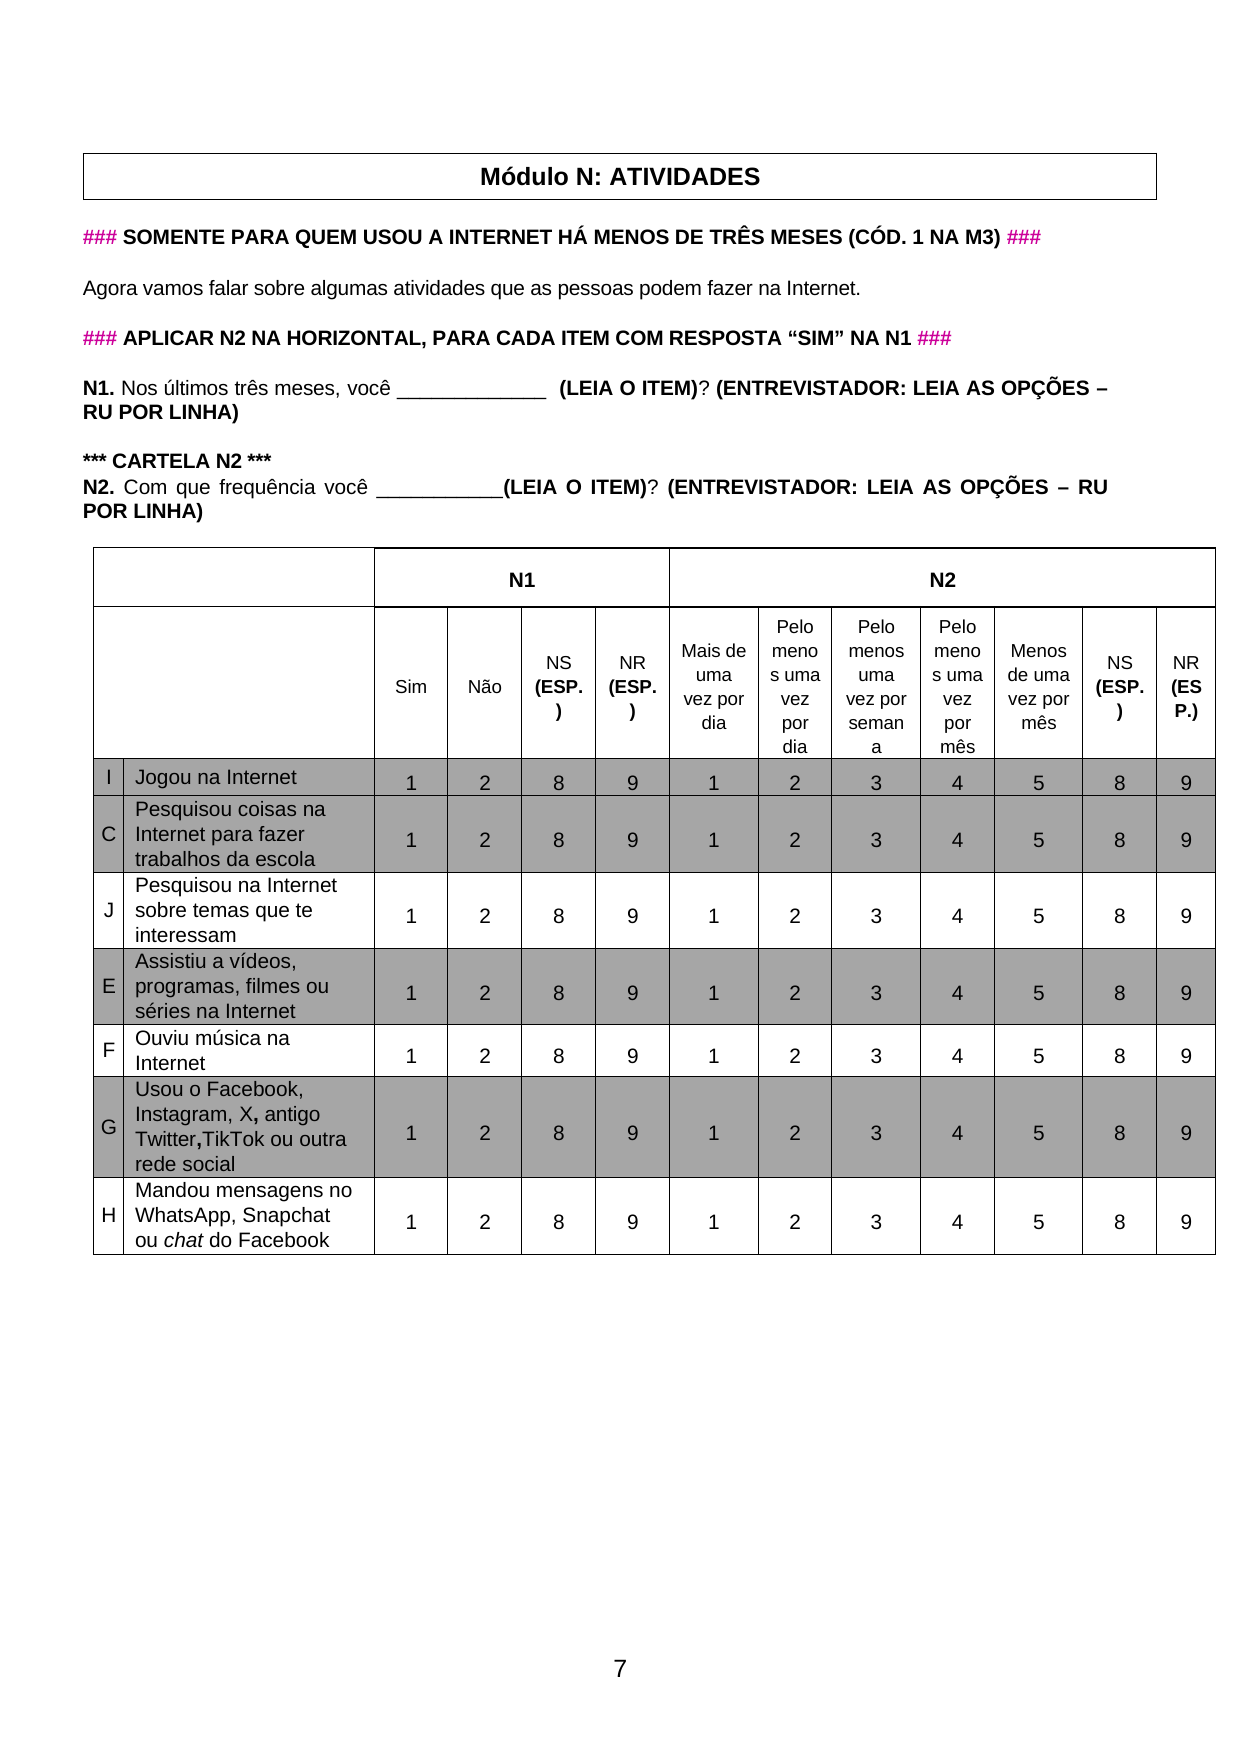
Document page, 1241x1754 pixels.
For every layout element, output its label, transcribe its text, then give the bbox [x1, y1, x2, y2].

text *** CARTELA N2 *** [83, 450, 1108, 474]
table_cell Mais de uma vez por dia [670, 608, 758, 758]
table_cell Sim [375, 608, 447, 758]
table_cell 9 [596, 873, 669, 948]
table_cell 5 [995, 1077, 1082, 1177]
table_cell 9 [1157, 1077, 1215, 1177]
table_cell Ouviu música na Internet [124, 1025, 374, 1076]
table_cell H [94, 1178, 123, 1253]
table_cell Usou o Facebook, Instagram, X, antigo Twitter,TikTok ou outra rede social [124, 1077, 374, 1177]
table_cell 3 [832, 1077, 920, 1177]
table_cell Pelo menos uma vez por mês [921, 608, 994, 758]
table_cell 3 [832, 1178, 920, 1253]
table_cell 5 [995, 1178, 1082, 1253]
table_cell 2 [448, 873, 521, 948]
table_cell 4 [921, 1025, 994, 1076]
table_cell E [94, 949, 123, 1024]
table_cell Pelo menos uma vez por semana [832, 608, 920, 758]
table_cell 8 [522, 1077, 595, 1177]
table_cell 8 [1083, 1178, 1156, 1253]
table_cell 1 [670, 796, 758, 872]
table_cell 5 [995, 1025, 1082, 1076]
text Agora vamos falar sobre algumas atividades que as pessoas podem fazer na Internet. [83, 276, 1108, 300]
table_cell 8 [1083, 1025, 1156, 1076]
table_cell Pelo menos uma vez por dia [759, 608, 831, 758]
table_cell 2 [759, 796, 831, 872]
table_cell 4 [921, 759, 994, 795]
table_cell 8 [1083, 873, 1156, 948]
table_cell 8 [522, 796, 595, 872]
table_cell 2 [759, 873, 831, 948]
table_cell 8 [522, 949, 595, 1024]
table_cell NR (ESP.) [596, 608, 669, 758]
table_header [94, 548, 374, 606]
table_cell 5 [995, 949, 1082, 1024]
table_cell 3 [832, 949, 920, 1024]
table_cell 9 [1157, 1025, 1215, 1076]
table_cell 1 [670, 949, 758, 1024]
table_cell G [94, 1077, 123, 1177]
table_cell 2 [448, 949, 521, 1024]
text N2. Com que frequência você ___________(LEIA O ITEM)? (ENTREVISTADOR: LEIA AS OPÇÕES – RU POR LINHA) [83, 475, 1108, 523]
text ### SOMENTE PARA QUEM USOU A INTERNET HÁ MENOS DE TRÊS MESES (CÓD. 1 NA M3) ### [83, 225, 1108, 249]
table_cell 2 [448, 1077, 521, 1177]
table_cell 9 [1157, 796, 1215, 872]
subtitle Módulo N: ATIVIDADES [84, 154, 1156, 199]
table_cell 8 [1083, 759, 1156, 795]
table_cell 9 [596, 796, 669, 872]
table_cell 3 [832, 1025, 920, 1076]
table_cell 5 [995, 873, 1082, 948]
table_cell Jogou na Internet [124, 759, 374, 795]
table_cell 8 [1083, 1077, 1156, 1177]
table_cell 4 [921, 1077, 994, 1177]
table_cell 2 [759, 1077, 831, 1177]
table_cell NS (ESP.) [522, 608, 595, 758]
table_cell 8 [522, 1025, 595, 1076]
table_cell 2 [759, 1178, 831, 1253]
table_cell 9 [1157, 759, 1215, 795]
table_cell 1 [375, 759, 447, 795]
table_cell 9 [596, 1025, 669, 1076]
table_cell 2 [759, 949, 831, 1024]
text ### APLICAR N2 NA HORIZONTAL, PARA CADA ITEM COM RESPOSTA “SIM” NA N1 ### [83, 326, 1108, 350]
table_cell 3 [832, 873, 920, 948]
table_cell 2 [759, 1025, 831, 1076]
table_cell 1 [375, 1077, 447, 1177]
table_cell 4 [921, 1178, 994, 1253]
table_cell 9 [596, 759, 669, 795]
table_cell 9 [596, 949, 669, 1024]
table_cell 9 [596, 1178, 669, 1253]
table_cell I [94, 759, 123, 795]
table_cell [94, 607, 374, 758]
table_cell 2 [448, 759, 521, 795]
table_cell 5 [995, 796, 1082, 872]
table_cell J [94, 873, 123, 948]
table_cell F [94, 1025, 123, 1076]
text N1. Nos últimos três meses, você _____________ (LEIA O ITEM)? (ENTREVISTADOR: LEIA AS OPÇÕES – RU POR LINHA) [83, 377, 1108, 424]
table_cell 5 [995, 759, 1082, 795]
table_cell 1 [670, 1025, 758, 1076]
table_cell C [94, 796, 123, 872]
table_cell 2 [448, 1178, 521, 1253]
table_cell 1 [670, 1077, 758, 1177]
table_cell NS (ESP.) [1083, 608, 1156, 758]
table_cell 8 [522, 759, 595, 795]
table_cell 1 [375, 873, 447, 948]
table_cell 8 [1083, 796, 1156, 872]
table_header N2 [670, 549, 1215, 606]
table_cell 8 [522, 1178, 595, 1253]
table_cell 4 [921, 796, 994, 872]
table_cell 8 [522, 873, 595, 948]
table_cell NR (ESP.) [1157, 608, 1215, 758]
table_cell 1 [670, 873, 758, 948]
table_cell 9 [1157, 1178, 1215, 1253]
table_cell 8 [1083, 949, 1156, 1024]
table_cell 9 [1157, 873, 1215, 948]
table_cell 9 [596, 1077, 669, 1177]
table_cell 1 [375, 1025, 447, 1076]
table_cell 2 [448, 796, 521, 872]
table_cell 1 [375, 949, 447, 1024]
table_header N1 [375, 549, 669, 606]
table_cell 1 [375, 1178, 447, 1253]
table_cell 3 [832, 796, 920, 872]
table_cell Mandou mensagens no WhatsApp, Snapchat ou chat do Facebook [124, 1178, 374, 1253]
table_cell Pesquisou coisas na Internet para fazer trabalhos da escola [124, 796, 374, 872]
table_cell 2 [759, 759, 831, 795]
table_cell Assistiu a vídeos, programas, filmes ou séries na Internet [124, 949, 374, 1024]
table_cell 1 [670, 1178, 758, 1253]
table_cell 1 [670, 759, 758, 795]
table_cell 1 [375, 796, 447, 872]
table_cell 3 [832, 759, 920, 795]
table_cell 4 [921, 949, 994, 1024]
table_cell 2 [448, 1025, 521, 1076]
table_cell 9 [1157, 949, 1215, 1024]
table_cell 4 [921, 873, 994, 948]
table_cell Pesquisou na Internet sobre temas que te interessam [124, 873, 374, 948]
table_cell Não [448, 608, 521, 758]
table_cell Menos de uma vez por mês [995, 608, 1082, 758]
